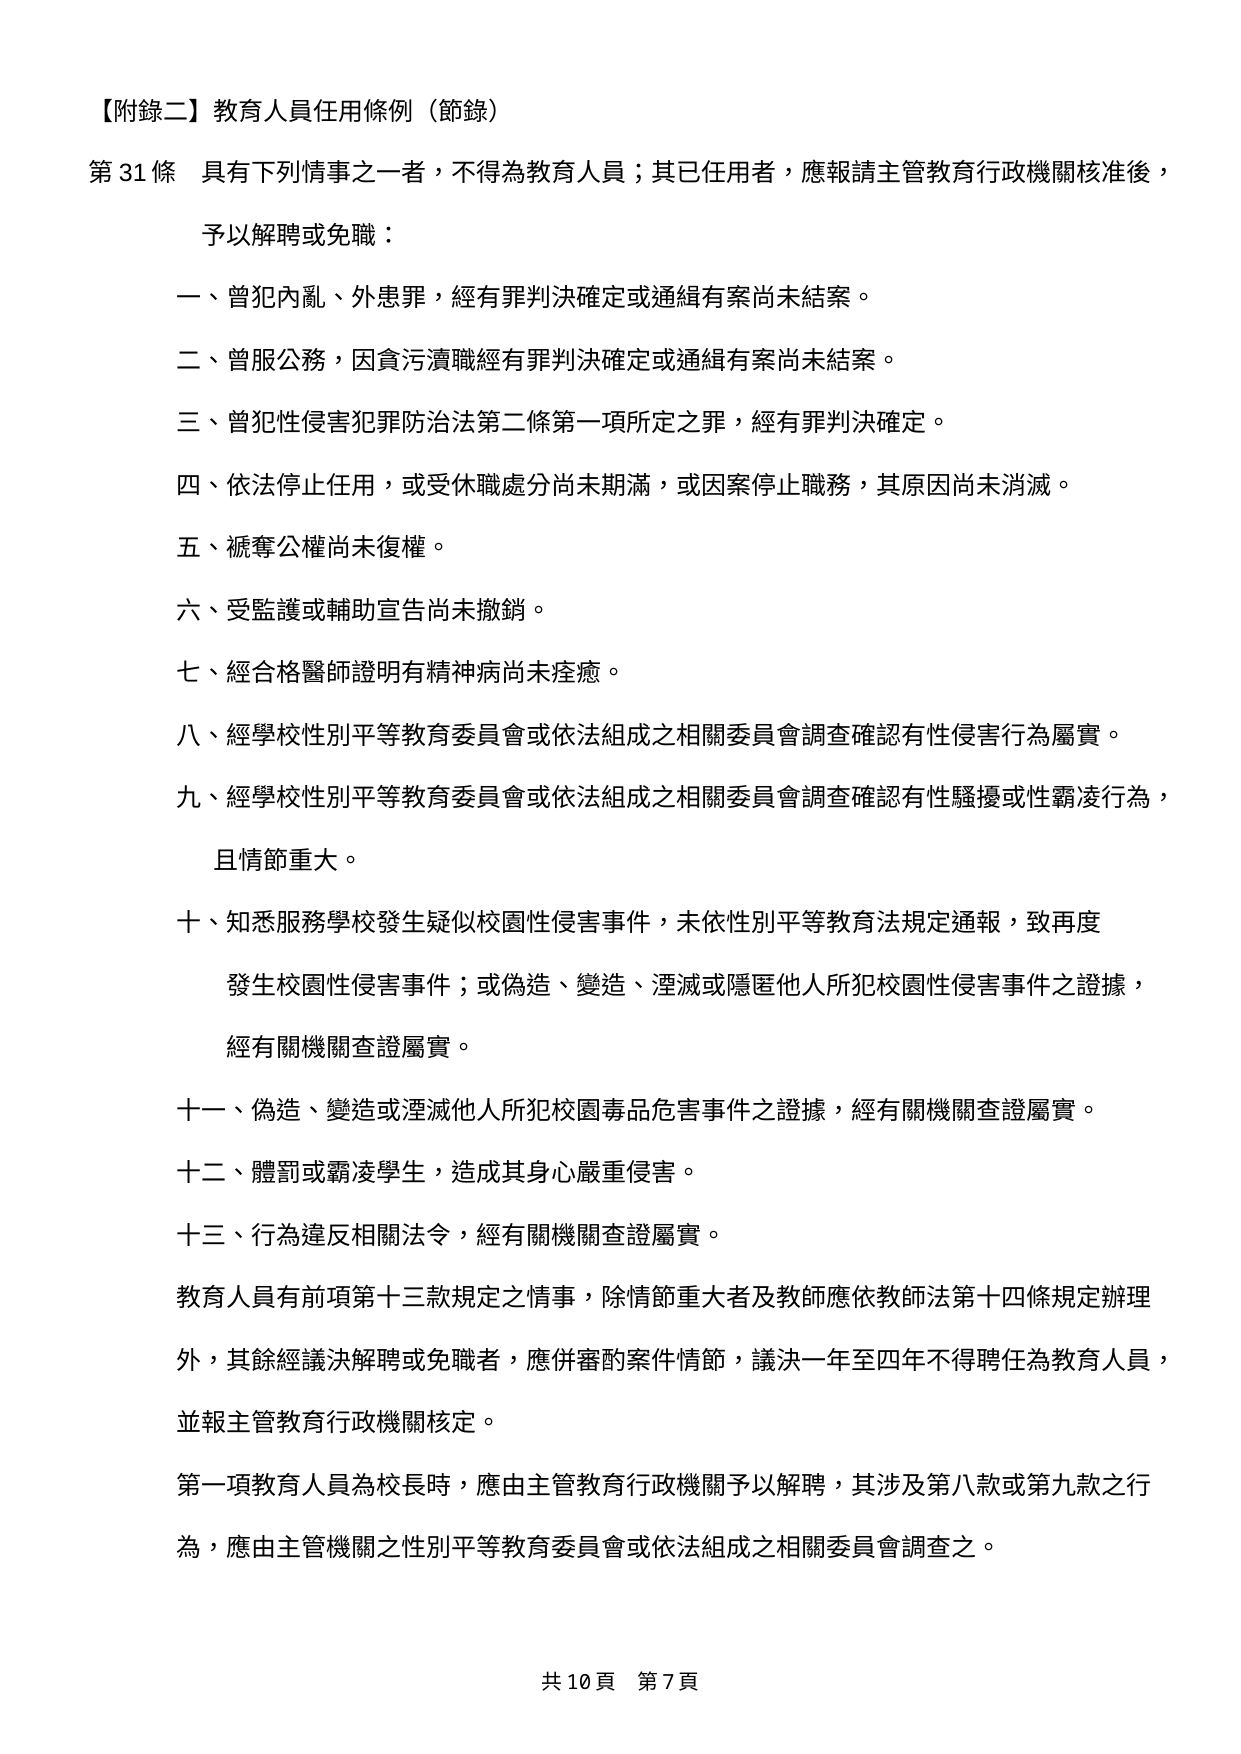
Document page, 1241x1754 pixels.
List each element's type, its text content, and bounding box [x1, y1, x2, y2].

text 八、經學校性別平等教育委員會或依法組成之相關委員會調查確認有性侵害行為屬實。 [176, 692, 1152, 754]
text 十二、體罰或霸凌學生，造成其身心嚴重侵害。 [89, 1129, 1152, 1192]
text 十一、偽造、變造或湮滅他人所犯校園毒品危害事件之證據，經有關機關查證屬實。 [89, 1067, 1152, 1129]
text 十、知悉服務學校發生疑似校園性侵害事件，未依性別平等教育法規定通報，致再度 [101, 879, 1152, 942]
text 【附錄二】教育人員任用條例（節錄） [89, 87, 1152, 129]
text 第31條 具有下列情事之一者，不得為教育人員；其已任用者，應報請主管教育行政機關核准後，予以解聘或免職： [89, 129, 1152, 254]
text 十三、行為違反相關法令，經有關機關查證屬實。 [89, 1192, 1152, 1254]
text 九、經學校性別平等教育委員會或依法組成之相關委員會調查確認有性騷擾或性霸凌行為，且情節重大。 [176, 754, 1152, 879]
text 第一項教育人員為校長時，應由主管教育行政機關予以解聘，其涉及第八款或第九款之行為，應由主管機關之性別平等教育委員會或依法組成之相關委員會調查之。 [176, 1442, 1152, 1567]
text 七、經合格醫師證明有精神病尚未痊癒。 [89, 629, 1152, 692]
text 五、褫奪公權尚未復權。 [89, 504, 1152, 567]
text 四、依法停止任用，或受休職處分尚未期滿，或因案停止職務，其原因尚未消滅。 [89, 442, 1152, 504]
text 教育人員有前項第十三款規定之情事，除情節重大者及教師應依教師法第十四條規定辦理外，其餘經議決解聘或免職者，應併審酌案件情節，議決一年至四年不得聘任為教育人員，並報主管教育行政機關核定。 [176, 1254, 1152, 1442]
text 三、曾犯性侵害犯罪防治法第二條第一項所定之罪，經有罪判決確定。 [89, 379, 1152, 442]
text 發生校園性侵害事件；或偽造、變造、湮滅或隱匿他人所犯校園性侵害事件之證據，經有關機關查證屬實。 [226, 942, 1152, 1067]
text 六、受監護或輔助宣告尚未撤銷。 [89, 567, 1152, 629]
text 一、曾犯內亂、外患罪，經有罪判決確定或通緝有案尚未結案。 [89, 254, 1152, 317]
text 二、曾服公務，因貪污瀆職經有罪判決確定或通緝有案尚未結案。 [89, 317, 1152, 379]
